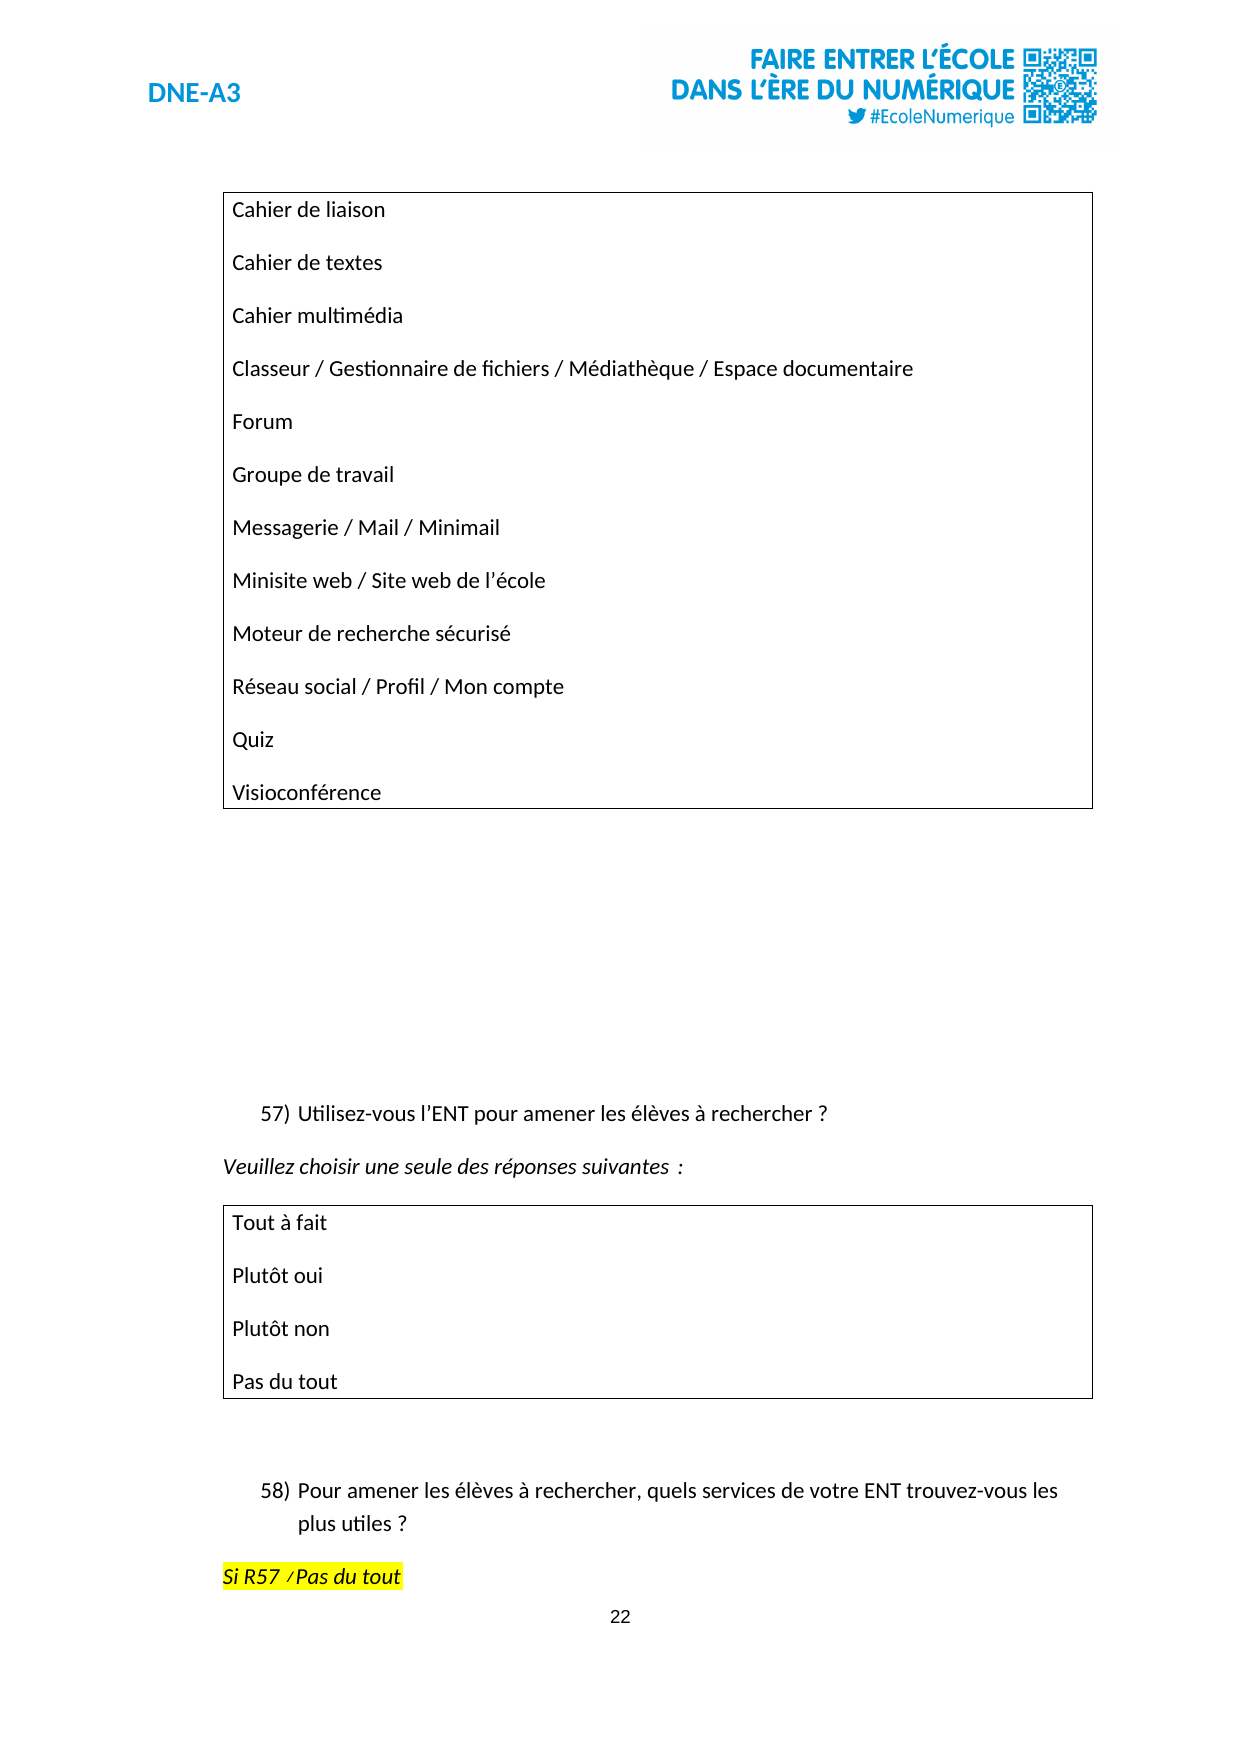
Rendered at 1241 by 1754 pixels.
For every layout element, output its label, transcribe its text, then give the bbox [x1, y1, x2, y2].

list Tout à fait [224, 1206, 1092, 1236]
list Groupe de travail [224, 457, 1092, 488]
list Cahier de liaison [224, 193, 1092, 223]
list Visioconférence [224, 775, 1092, 808]
list Veuillez choisir une seule des réponses suivantes : [223, 1152, 1093, 1180]
list Cahier multimédia [224, 298, 1092, 329]
list Utilisez-vous l’ENT pour amener les élèves à rechercher ? [260, 1099, 1093, 1127]
list Quiz [224, 722, 1092, 753]
list Pas du tout [224, 1364, 1092, 1398]
list Moteur de recherche sécurisé [224, 616, 1092, 647]
list Forum [224, 404, 1092, 435]
list Si R57 ≠Pas du tout [223, 1562, 1093, 1590]
list Plutôt oui [224, 1258, 1092, 1289]
list Réseau social / Profil / Mon compte [224, 669, 1092, 700]
list Plutôt non [224, 1311, 1092, 1342]
list Classeur / Gestionnaire de fichiers / Médiathèque / Espace documentaire [224, 351, 1092, 382]
list Cahier de textes [224, 245, 1092, 276]
list Messagerie / Mail / Minimail [224, 510, 1092, 541]
list Minisite web / Site web de l’école [224, 563, 1092, 594]
list Pour amener les élèves à rechercher, quels services de votre ENT trouvez-vous les plus utiles ? [260, 1477, 1093, 1537]
